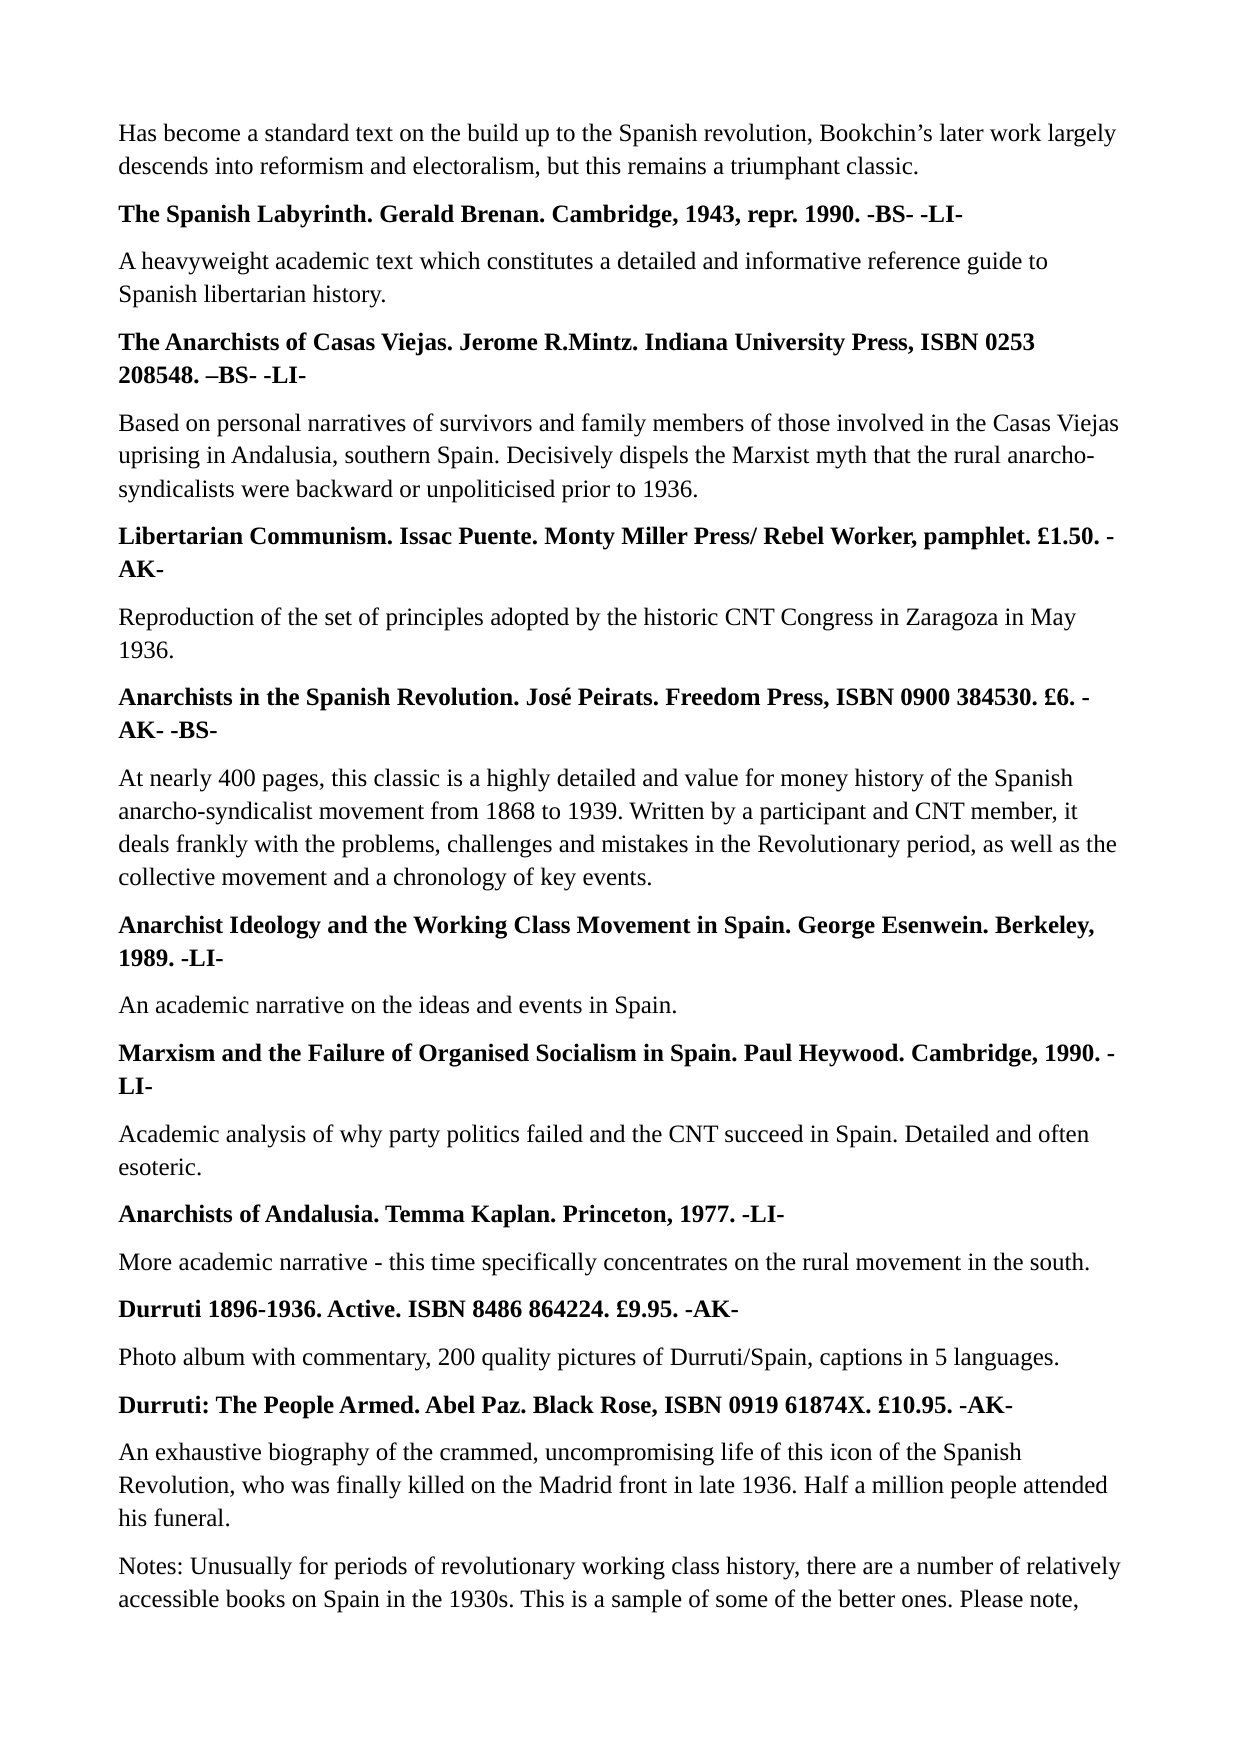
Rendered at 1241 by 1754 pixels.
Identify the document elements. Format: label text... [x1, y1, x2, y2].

text Has become a standard text on the build up to the Spanish revolution, Bookchin’s later work largely descends into reformism and electoralism, but this remains a triumphant classic. [118, 118, 1122, 180]
text The Anarchists of Casas Viejas. Jerome R.Mintz. Indiana University Press, ISBN 0253 208548. –BS- -LI- [118, 327, 1122, 389]
text Anarchists of Andalusia. Temma Kaplan. Princeton, 1977. -LI- [118, 1199, 1122, 1228]
text Libertarian Communism. Issac Puente. Monty Miller Press/ Rebel Worker, pamphlet. £1.50. -AK- [118, 521, 1122, 583]
text A heavyweight academic text which constitutes a detailed and informative reference guide to Spanish libertarian history. [118, 246, 1122, 308]
text At nearly 400 pages, this classic is a highly detailed and value for money history of the Spanish anarcho-syndicalist movement from 1868 to 1939. Written by a participant and CNT member, it deals frankly with the problems, challenges and mistakes in the Revolutionary period, as well as the collective movement and a chronology of key events. [118, 763, 1122, 891]
text Notes: Unusually for periods of revolutionary working class history, there are a number of relatively accessible books on Spain in the 1930s. This is a sample of some of the better ones. Please note, [118, 1551, 1122, 1613]
text More academic narrative - this time specifically concentrates on the rural movement in the south. [118, 1247, 1122, 1276]
text An academic narrative on the ideas and events in Spain. [118, 990, 1122, 1019]
text The Spanish Labyrinth. Gerald Brenan. Cambridge, 1943, repr. 1990. -BS- -LI- [118, 199, 1122, 227]
text Reproduction of the set of principles adopted by the historic CNT Congress in Zaragoza in May 1936. [118, 602, 1122, 664]
text An exhaustive biography of the crammed, uncompromising life of this icon of the Spanish Revolution, who was finally killed on the Madrid front in late 1936. Half a million people attended his funeral. [118, 1437, 1122, 1532]
text Academic analysis of why party politics failed and the CNT succeed in Spain. Detailed and often esoteric. [118, 1119, 1122, 1180]
text Anarchist Ideology and the Working Class Movement in Spain. George Esenwein. Berkeley, 1989. -LI- [118, 910, 1122, 972]
text Durruti 1896-1936. Active. ISBN 8486 864224. £9.95. -AK- [118, 1294, 1122, 1323]
text Marxism and the Failure of Organised Socialism in Spain. Paul Heywood. Cambridge, 1990. -LI- [118, 1038, 1122, 1100]
text Photo album with commentary, 200 quality pictures of Durruti/Spain, captions in 5 languages. [118, 1342, 1122, 1371]
text Based on personal narratives of survivors and family members of those involved in the Casas Viejas uprising in Andalusia, southern Spain. Decisively dispels the Marxist myth that the rural anarcho-syndicalists were backward or unpoliticised prior to 1936. [118, 408, 1122, 502]
text Anarchists in the Spanish Revolution. José Peirats. Freedom Press, ISBN 0900 384530. £6. -AK- -BS- [118, 682, 1122, 744]
text Durruti: The People Armed. Abel Paz. Black Rose, ISBN 0919 61874X. £10.95. -AK- [118, 1390, 1122, 1418]
